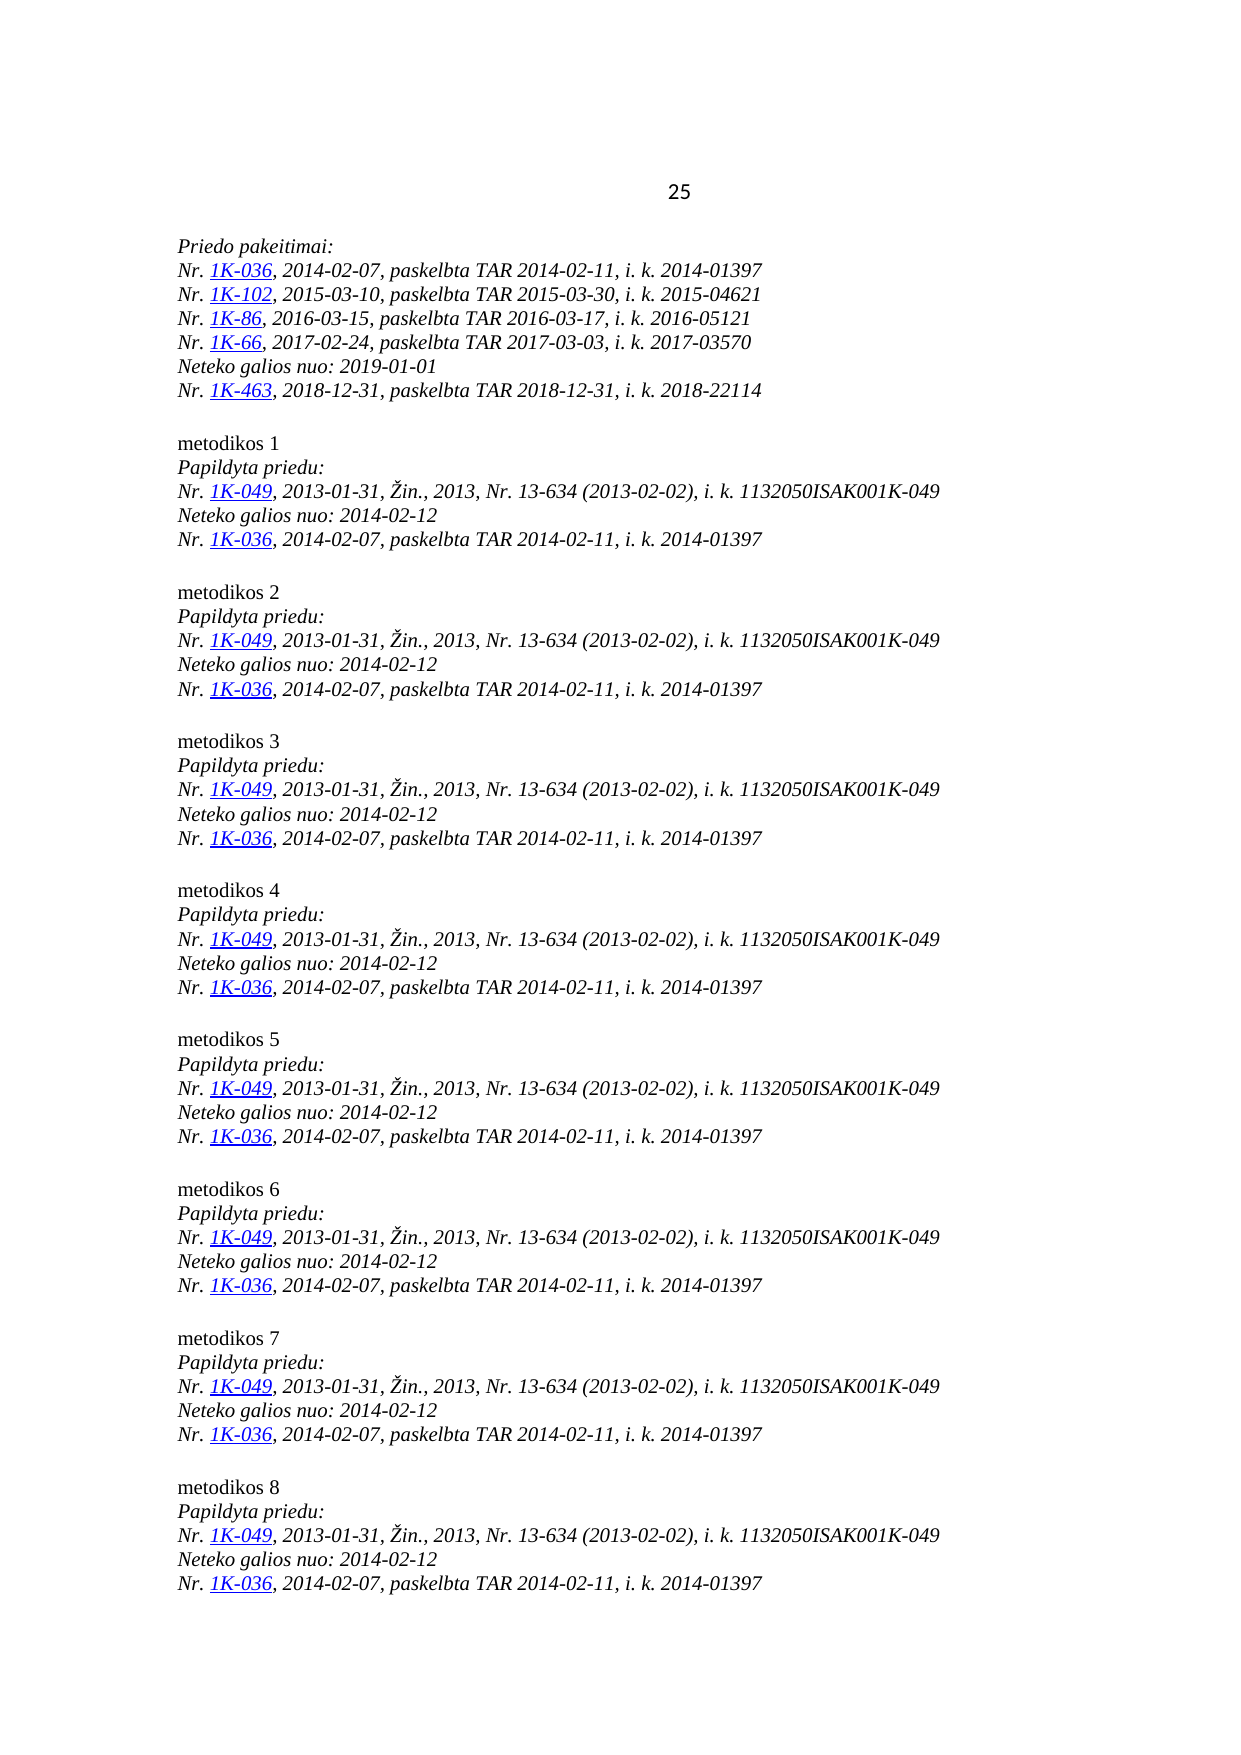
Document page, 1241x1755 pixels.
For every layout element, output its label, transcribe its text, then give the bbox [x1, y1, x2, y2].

text Nr. 1K-049, 2013-01-31, Žin., 2013, Nr. 13-634 (2013-02-02), i. k. 1132050ISAK001K-049 [177, 1374, 1181, 1398]
text Papildyta priedu: [177, 1051, 1181, 1076]
text Neteko galios nuo: 2014-02-12 [177, 1099, 1181, 1124]
text Nr. 1K-049, 2013-01-31, Žin., 2013, Nr. 13-634 (2013-02-02), i. k. 1132050ISAK001K-049 [177, 1523, 1181, 1547]
text Neteko galios nuo: 2014-02-12 [177, 652, 1181, 676]
text Nr. 1K-036, 2014-02-07, paskelbta TAR 2014-02-11, i. k. 2014-01397 [177, 1273, 1181, 1297]
text metodikos 3 [177, 729, 1181, 753]
text metodikos 2 [177, 580, 1181, 604]
text Neteko galios nuo: 2014-02-12 [177, 1398, 1181, 1422]
text Neteko galios nuo: 2014-02-12 [177, 801, 1181, 826]
text Nr. 1K-036, 2014-02-07, paskelbta TAR 2014-02-11, i. k. 2014-01397 [177, 1124, 1181, 1148]
text Papildyta priedu: [177, 753, 1181, 777]
text metodikos 6 [177, 1176, 1181, 1201]
text Nr. 1K-049, 2013-01-31, Žin., 2013, Nr. 13-634 (2013-02-02), i. k. 1132050ISAK001K-049 [177, 1224, 1181, 1249]
text metodikos 8 [177, 1474, 1181, 1499]
text Neteko galios nuo: 2014-02-12 [177, 503, 1181, 527]
text Neteko galios nuo: 2014-02-12 [177, 1249, 1181, 1273]
text metodikos 1 [177, 431, 1181, 455]
text metodikos 4 [177, 878, 1181, 902]
text Nr. 1K-66, 2017-02-24, paskelbta TAR 2017-03-03, i. k. 2017-03570 [177, 330, 1181, 354]
text Nr. 1K-036, 2014-02-07, paskelbta TAR 2014-02-11, i. k. 2014-01397 [177, 676, 1181, 701]
text Nr. 1K-049, 2013-01-31, Žin., 2013, Nr. 13-634 (2013-02-02), i. k. 1132050ISAK001K-049 [177, 1076, 1181, 1099]
text Nr. 1K-102, 2015-03-10, paskelbta TAR 2015-03-30, i. k. 2015-04621 [177, 282, 1181, 306]
text metodikos 5 [177, 1027, 1181, 1051]
text Nr. 1K-463, 2018-12-31, paskelbta TAR 2018-12-31, i. k. 2018-22114 [177, 378, 1181, 402]
text Papildyta priedu: [177, 1201, 1181, 1224]
text Neteko galios nuo: 2014-02-12 [177, 1547, 1181, 1571]
text Nr. 1K-036, 2014-02-07, paskelbta TAR 2014-02-11, i. k. 2014-01397 [177, 1571, 1181, 1595]
text metodikos 7 [177, 1326, 1181, 1349]
text Papildyta priedu: [177, 1499, 1181, 1523]
text Papildyta priedu: [177, 455, 1181, 479]
text Priedo pakeitimai: [177, 234, 1181, 258]
text Nr. 1K-036, 2014-02-07, paskelbta TAR 2014-02-11, i. k. 2014-01397 [177, 258, 1181, 282]
text Neteko galios nuo: 2019-01-01 [177, 354, 1181, 378]
text Nr. 1K-036, 2014-02-07, paskelbta TAR 2014-02-11, i. k. 2014-01397 [177, 974, 1181, 999]
text Nr. 1K-049, 2013-01-31, Žin., 2013, Nr. 13-634 (2013-02-02), i. k. 1132050ISAK001K-049 [177, 479, 1181, 503]
text Papildyta priedu: [177, 604, 1181, 628]
text Nr. 1K-036, 2014-02-07, paskelbta TAR 2014-02-11, i. k. 2014-01397 [177, 1422, 1181, 1446]
text Papildyta priedu: [177, 1349, 1181, 1374]
text Nr. 1K-049, 2013-01-31, Žin., 2013, Nr. 13-634 (2013-02-02), i. k. 1132050ISAK001K-049 [177, 777, 1181, 801]
text Nr. 1K-036, 2014-02-07, paskelbta TAR 2014-02-11, i. k. 2014-01397 [177, 826, 1181, 849]
text Nr. 1K-86, 2016-03-15, paskelbta TAR 2016-03-17, i. k. 2016-05121 [177, 306, 1181, 330]
text Nr. 1K-036, 2014-02-07, paskelbta TAR 2014-02-11, i. k. 2014-01397 [177, 527, 1181, 551]
text Papildyta priedu: [177, 902, 1181, 926]
text Nr. 1K-049, 2013-01-31, Žin., 2013, Nr. 13-634 (2013-02-02), i. k. 1132050ISAK001K-049 [177, 926, 1181, 951]
text Nr. 1K-049, 2013-01-31, Žin., 2013, Nr. 13-634 (2013-02-02), i. k. 1132050ISAK001K-049 [177, 628, 1181, 652]
text Neteko galios nuo: 2014-02-12 [177, 951, 1181, 974]
